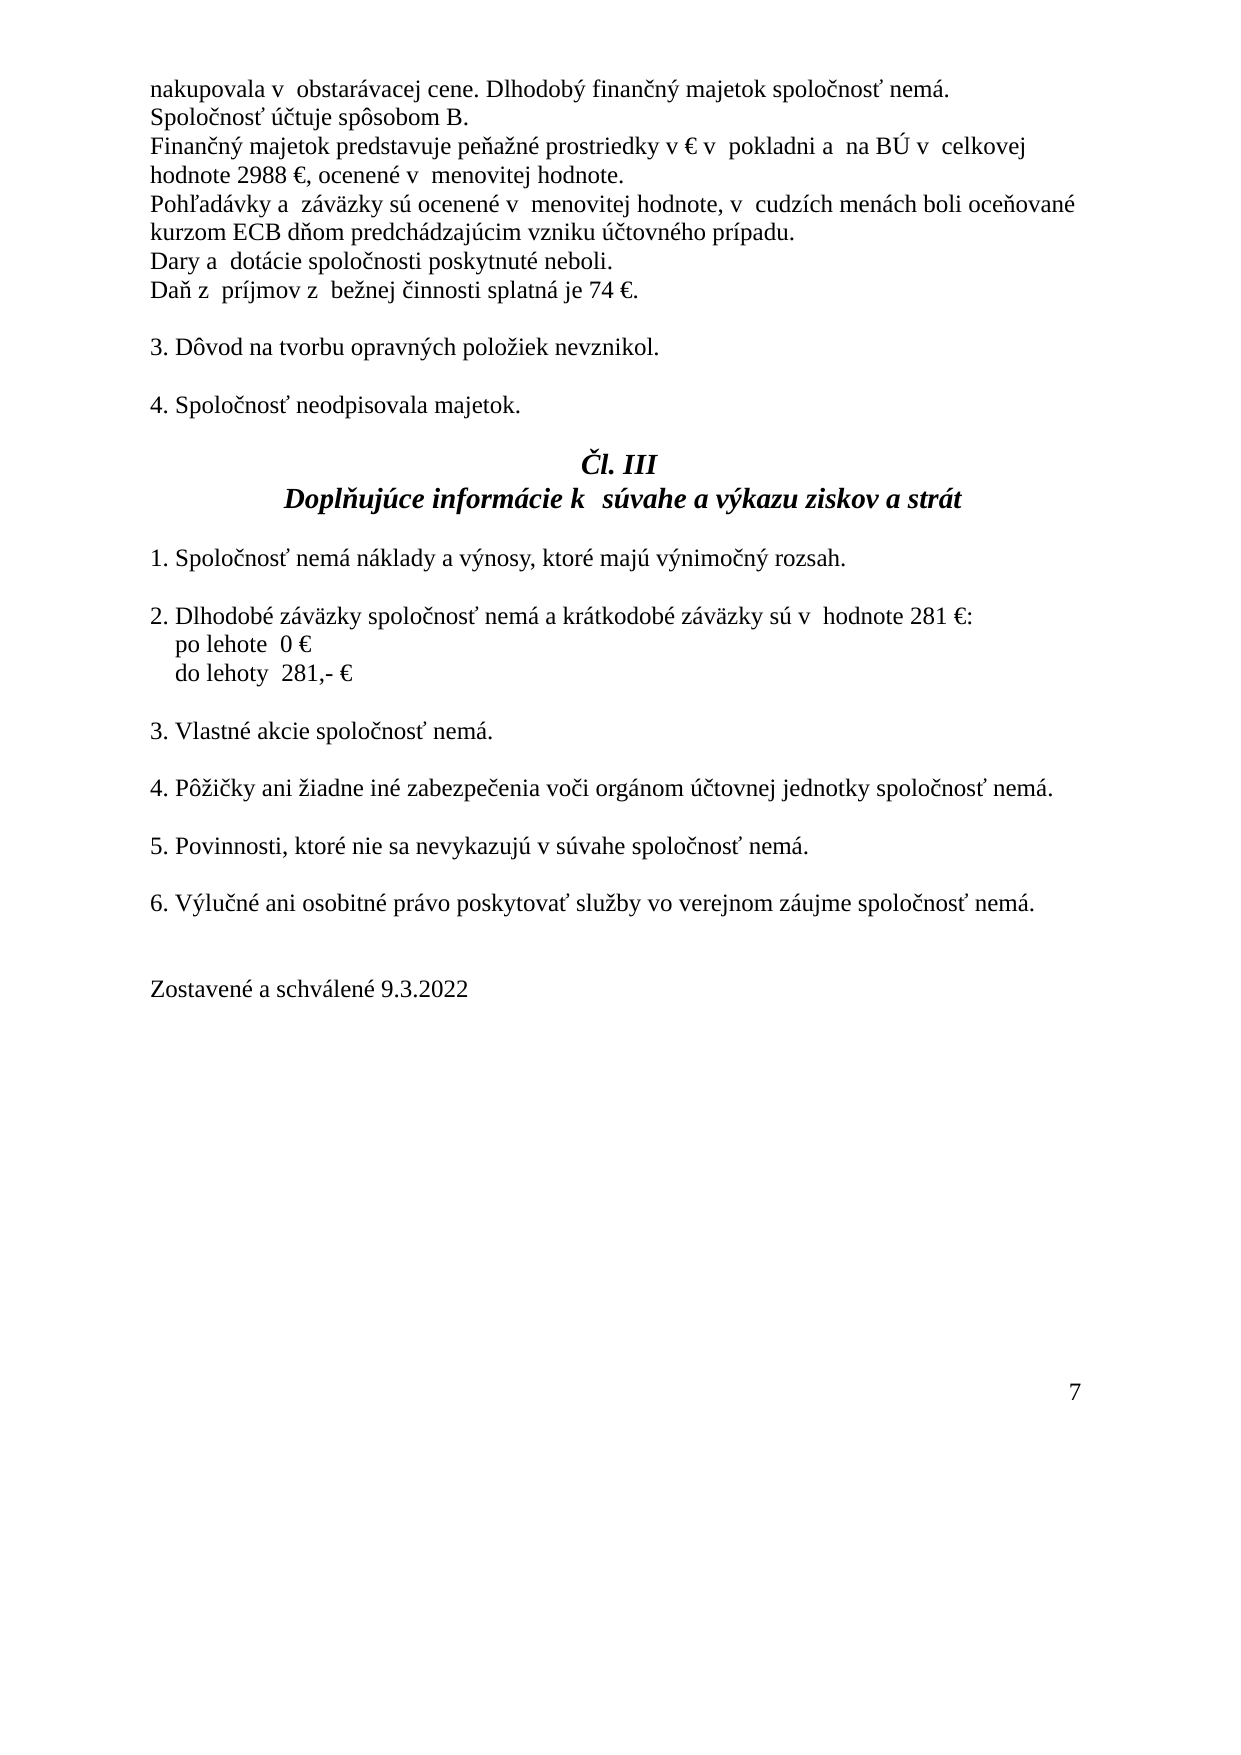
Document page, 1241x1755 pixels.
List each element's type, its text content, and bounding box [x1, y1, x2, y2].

text Doplňujúce informácie k súvahe a výkazu ziskov a strát [150, 481, 1090, 514]
text 3. Dôvod na tvorbu opravných položiek nevznikol. [150, 332, 1090, 361]
text Spoločnosť účtuje spôsobom B. [150, 102, 1090, 131]
text 4. Spoločnosť neodpisovala majetok. [150, 390, 1090, 419]
text 7 [150, 1377, 1090, 1406]
text 6. Výlučné ani osobitné právo poskytovať služby vo verejnom záujme spoločnosť nemá. [150, 888, 1090, 917]
text 2. Dlhodobé záväzky spoločnosť nemá a krátkodobé záväzky sú v hodnote 281 €: [150, 601, 1090, 629]
text nakupovala v obstarávacej cene. Dlhodobý finančný majetok spoločnosť nemá. [150, 74, 1090, 102]
subtitle 1. Spoločnosť nemá náklady a výnosy, ktoré majú výnimočný rozsah. [150, 543, 1090, 572]
text 4. Pôžičky ani žiadne iné zabezpečenia voči orgánom účtovnej jednotky spoločnosť nemá. [150, 773, 1090, 802]
text po lehote 0 € [150, 629, 1090, 658]
text Pohľadávky a záväzky sú ocenené v menovitej hodnote, v cudzích menách boli oceňované kurzom ECB dňom predchádzajúcim vzniku účtovného prípadu. [150, 189, 1090, 246]
text Čl. III [150, 447, 1090, 481]
text do lehoty 281,- € [150, 658, 1090, 687]
text Dary a dotácie spoločnosti poskytnuté neboli. [150, 246, 1090, 275]
text 5. Povinnosti, ktoré nie sa nevykazujú v súvahe spoločnosť nemá. [150, 831, 1090, 859]
text 3. Vlastné akcie spoločnosť nemá. [150, 716, 1090, 744]
text Finančný majetok predstavuje peňažné prostriedky v € v pokladni a na BÚ v celkovej hodnote 2988 €, ocenené v menovitej hodnote. [150, 131, 1090, 189]
text Daň z príjmov z bežnej činnosti splatná je 74 €. [150, 275, 1090, 304]
text Zostavené a schválené 9.3.2022 [150, 974, 1090, 1003]
